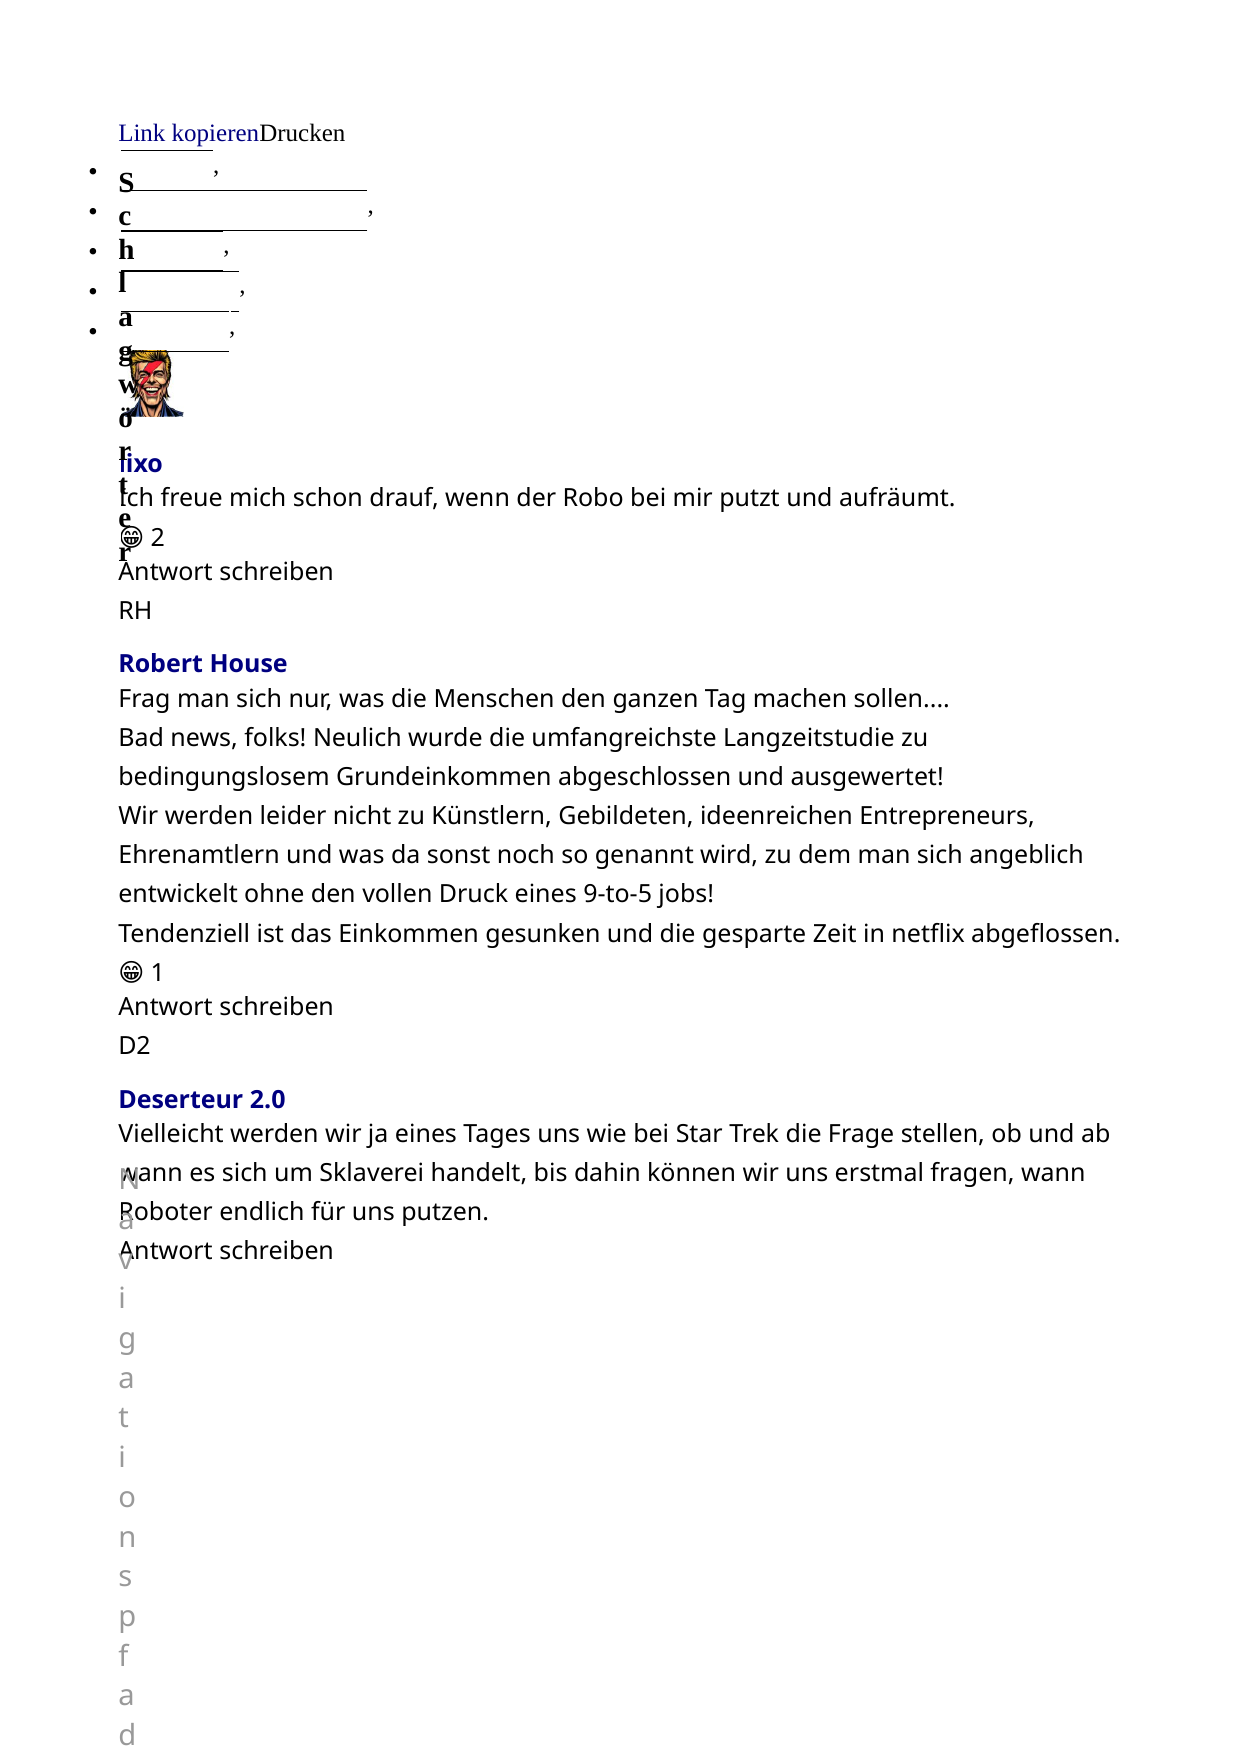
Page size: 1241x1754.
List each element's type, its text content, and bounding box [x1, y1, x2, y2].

text Link kopierenDrucken [118, 118, 1122, 147]
list Microsoft [121, 311, 1122, 351]
text Bad news, folks! Neulich wurde die umfangreichste Langzeitstudie zu bedingungslosem Grundeinkommen abgeschlossen und ausgewertet! [118, 719, 1122, 793]
picture [121, 352, 184, 417]
text 😁 2 [123, 519, 1122, 553]
text Antwort schreiben [118, 988, 1122, 1022]
text Ich freue mich schon drauf, wenn der Robo bei mir putzt und aufräumt. [121, 480, 1122, 514]
text Antwort schreiben [121, 1233, 1122, 1267]
text Vielleicht werden wir ja eines Tages uns wie bei Star Trek die Frage stellen, ob und ab wann es sich um Sklaverei handelt, bis dahin können wir uns erstmal fragen, wann Roboter endlich für uns putzen. [118, 1115, 1122, 1228]
text Wir werden leider nicht zu Künstlern, Gebildeten, ideenreichen Entrepreneurs, Ehrenamtlern und was da sonst noch so genannt wird, zu dem man sich angeblich entwickelt ohne den vollen Druck eines 9-to-5 jobs! [118, 798, 1122, 910]
text Frag man sich nur, was die Menschen den ganzen Tag machen sollen.... [118, 680, 1122, 714]
text D2 [118, 1028, 1122, 1062]
text Tendenziell ist das Einkommen gesunken und die gesparte Zeit in netflix abgeflossen. [118, 915, 1122, 949]
text RH [118, 592, 1122, 626]
subtitle lixo [121, 446, 1122, 480]
text Antwort schreiben [118, 553, 1122, 587]
subtitle Deserteur 2.0 [118, 1081, 1122, 1115]
list künstliche Intelligenz [121, 190, 1122, 231]
list Roboter [118, 150, 1122, 190]
text 😁 2 [122, 528, 140, 546]
list Elon Musk [121, 271, 1122, 311]
text 😁 1 [118, 954, 1122, 988]
subtitle Robert House [118, 646, 1122, 680]
list Haushalt [121, 231, 1122, 271]
